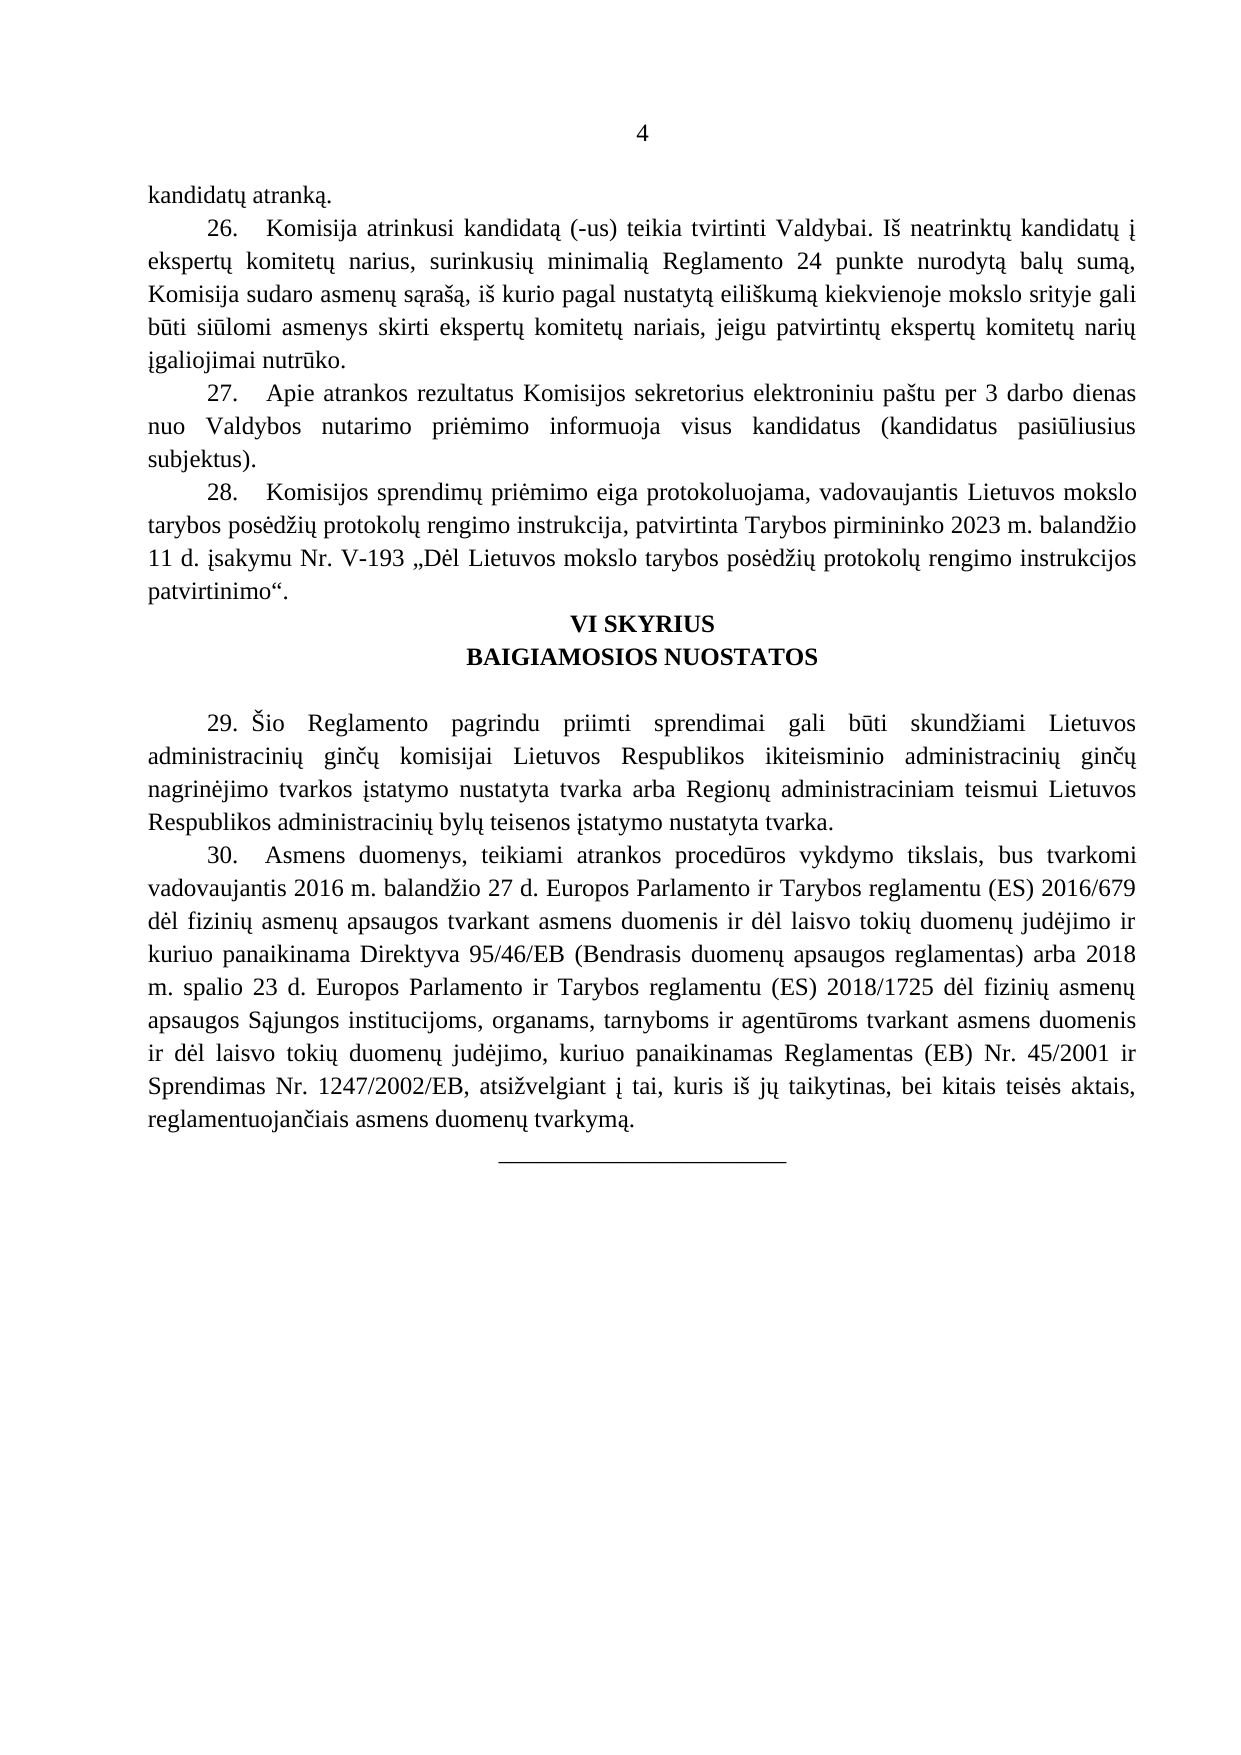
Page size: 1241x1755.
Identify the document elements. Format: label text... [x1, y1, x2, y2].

text 26. Komisija atrinkusi kandidatą (-us) teikia tvirtinti Valdybai. Iš neatrinktų kandidatų į ekspertų komitetų narius, surinkusių minimalią Reglamento 24 punkte nurodytą balų sumą, Komisija sudaro asmenų sąrašą, iš kurio pagal nustatytą eiliškumą kiekvienoje mokslo srityje gali būti siūlomi asmenys skirti ekspertų komitetų nariais, jeigu patvirtintų ekspertų komitetų narių įgaliojimai nutrūko. [148, 213, 1137, 374]
text kandidatų atranką. [148, 180, 1137, 209]
text 30. Asmens duomenys, teikiami atrankos procedūros vykdymo tikslais, bus tvarkomi vadovaujantis 2016 m. balandžio 27 d. Europos Parlamento ir Tarybos reglamentu (ES) 2016/679 dėl fizinių asmenų apsaugos tvarkant asmens duomenis ir dėl laisvo tokių duomenų judėjimo ir kuriuo panaikinama Direktyva 95/46/EB (Bendrasis duomenų apsaugos reglamentas) arba 2018 m. spalio 23 d. Europos Parlamento ir Tarybos reglamentu (ES) 2018/1725 dėl fizinių asmenų apsaugos Sąjungos institucijoms, organams, tarnyboms ir agentūroms tvarkant asmens duomenis ir dėl laisvo tokių duomenų judėjimo, kuriuo panaikinamas Reglamentas (EB) Nr. 45/2001 ir Sprendimas Nr. 1247/2002/EB, atsižvelgiant į tai, kuris iš jų taikytinas, bei kitais teisės aktais, reglamentuojančiais asmens duomenų tvarkymą. [148, 840, 1137, 1133]
text 29. Šio Reglamento pagrindu priimti sprendimai gali būti skundžiami Lietuvos administracinių ginčų komisijai Lietuvos Respublikos ikiteisminio administracinių ginčų nagrinėjimo tvarkos įstatymo nustatyta tvarka arba Regionų administraciniam teismui Lietuvos Respublikos administracinių bylų teisenos įstatymo nustatyta tvarka. [148, 708, 1137, 836]
text _______________________ [148, 1137, 1137, 1166]
text 27. Apie atrankos rezultatus Komisijos sekretorius elektroniniu paštu per 3 darbo dienas nuo Valdybos nutarimo priėmimo informuoja visus kandidatus (kandidatus pasiūliusius subjektus). [148, 378, 1137, 473]
text BAIGIAMOSIOS NUOSTATOS [148, 642, 1137, 671]
text VI SKYRIUS [148, 609, 1137, 638]
text 28. Komisijos sprendimų priėmimo eiga protokoluojama, vadovaujantis Lietuvos mokslo tarybos posėdžių protokolų rengimo instrukcija, patvirtinta Tarybos pirmininko 2023 m. balandžio 11 d. įsakymu Nr. V-193 „Dėl Lietuvos mokslo tarybos posėdžių protokolų rengimo instrukcijos patvirtinimo“. [148, 477, 1137, 605]
